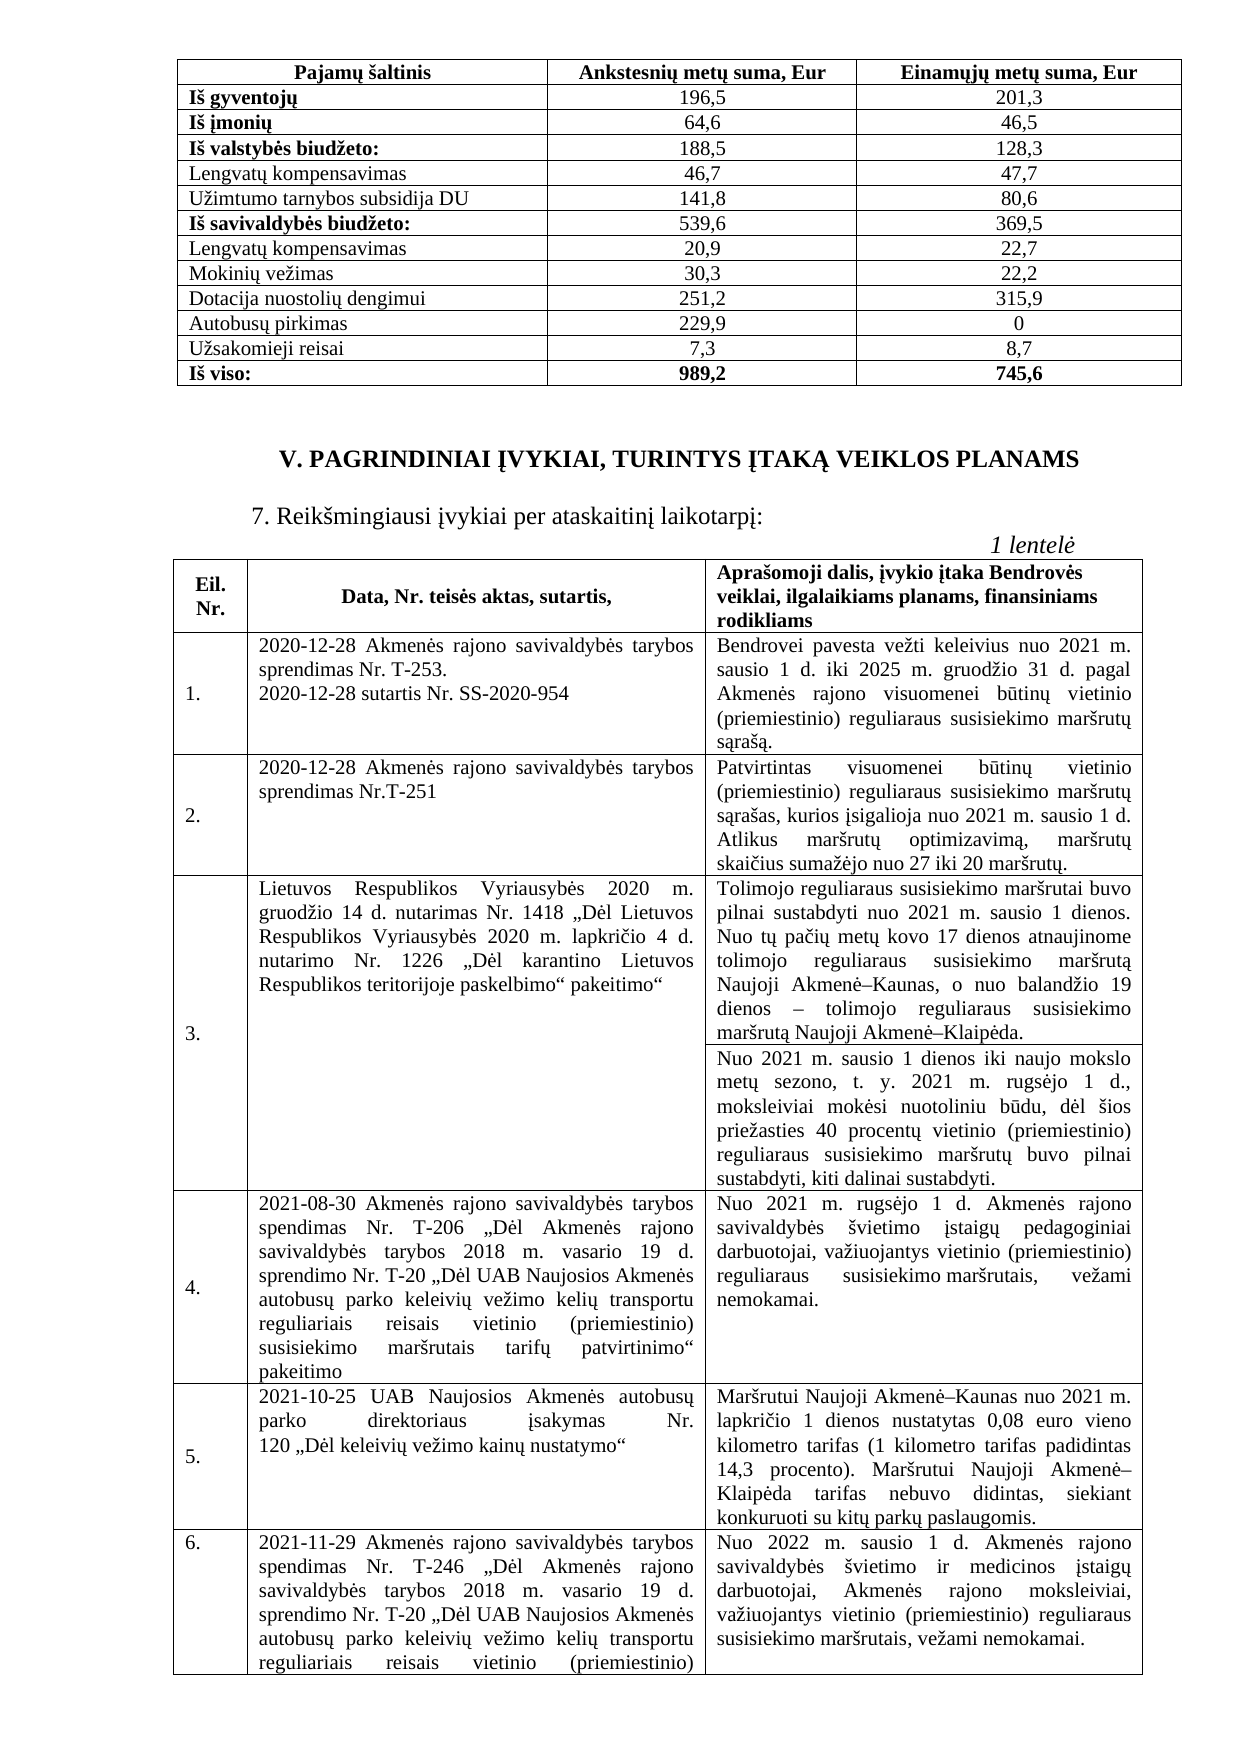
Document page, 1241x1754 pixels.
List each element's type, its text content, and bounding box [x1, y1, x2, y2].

table_cell 201,3 [857, 85, 1181, 109]
table_cell 2021-11-29 Akmenės rajono savivaldybės tarybos spendimas Nr. T-246 „Dėl Akmenės rajono savivaldybės tarybos 2018 m. vasario 19 d. sprendimo Nr. T-20 „Dėl UAB Naujosios Akmenės autobusų parko keleivių vežimo kelių transportu reguliariais reisais vietinio (priemiestinio) [248, 1530, 705, 1674]
table_cell 46,7 [548, 161, 856, 184]
text V. PAGRINDINIAI ĮVYKIAI, TURINTYS ĮTAKĄ VEIKLOS PLANAMS [177, 444, 1181, 473]
table_cell Mokinių vežimas [178, 261, 547, 285]
table_header Ankstesnių metų suma, Eur [548, 60, 856, 84]
table_cell Patvirtintas visuomenei būtinų vietinio (priemiestinio) reguliaraus susisiekimo maršrutų sąrašas, kurios įsigalioja nuo 2021 m. sausio 1 d. Atlikus maršrutų optimizavimą, maršrutų skaičius sumažėjo nuo 27 iki 20 maršrutų. [706, 755, 1142, 875]
table_cell Tolimojo reguliaraus susisiekimo maršrutai buvo pilnai sustabdyti nuo 2021 m. sausio 1 dienos. Nuo tų pačių metų kovo 17 dienos atnaujinome tolimojo reguliaraus susisiekimo maršrutą Naujoji Akmenė–Kaunas, o nuo balandžio 19 dienos – tolimojo reguliaraus susisiekimo maršrutą Naujoji Akmenė–Klaipėda. [706, 876, 1142, 1044]
text 7. Reikšmingiausi įvykiai per ataskaitinį laikotarpį: [177, 501, 1181, 530]
table_cell 5. [174, 1384, 247, 1529]
table_cell 188,5 [548, 135, 856, 159]
table_cell 229,9 [548, 311, 856, 335]
table_cell 47,7 [857, 161, 1181, 184]
table_cell 315,9 [857, 286, 1181, 310]
table_cell Maršrutui Naujoji Akmenė–Kaunas nuo 2021 m. lapkričio 1 dienos nustatytas 0,08 euro vieno kilometro tarifas (1 kilometro tarifas padidintas 14,3 procento). Maršrutui Naujoji Akmenė–Klaipėda tarifas nebuvo didintas, siekiant konkuruoti su kitų parkų paslaugomis. [706, 1384, 1142, 1529]
table_cell 989,2 [548, 361, 856, 385]
table_cell Iš viso: [178, 361, 547, 385]
table_header Pajamų šaltinis [178, 60, 547, 84]
table_cell 30,3 [548, 261, 856, 285]
table_cell 7,3 [548, 336, 856, 360]
table_cell 369,5 [857, 211, 1181, 235]
text 1 lentelė [252, 530, 1181, 559]
table_cell Nuo 2022 m. sausio 1 d. Akmenės rajono savivaldybės švietimo ir medicinos įstaigų darbuotojai, Akmenės rajono moksleiviai, važiuojantys vietinio (priemiestinio) reguliaraus susisiekimo maršrutais, vežami nemokamai. [706, 1530, 1142, 1674]
table_cell 251,2 [548, 286, 856, 310]
table_cell 196,5 [548, 85, 856, 109]
table_cell 4. [174, 1191, 247, 1383]
table_cell 3. [174, 876, 247, 1190]
table_cell 1. [174, 633, 247, 753]
table_cell 22,2 [857, 261, 1181, 285]
table_cell 2. [174, 755, 247, 875]
table_cell 46,5 [857, 110, 1181, 134]
table_cell Dotacija nuostolių dengimui [178, 286, 547, 310]
table_cell Bendrovei pavesta vežti keleivius nuo 2021 m. sausio 1 d. iki 2025 m. gruodžio 31 d. pagal Akmenės rajono visuomenei būtinų vietinio (priemiestinio) reguliaraus susisiekimo maršrutų sąrašą. [706, 633, 1142, 753]
table_cell Iš įmonių [178, 110, 547, 134]
table_cell 141,8 [548, 186, 856, 210]
table_header Eil. Nr. [174, 560, 247, 632]
table_cell 2021-10-25 UAB Naujosios Akmenės autobusų parko direktoriaus įsakymas Nr. 120 „Dėl keleivių vežimo kainų nustatymo“ [248, 1384, 705, 1529]
table_cell 22,7 [857, 236, 1181, 260]
table_cell Autobusų pirkimas [178, 311, 547, 335]
table_cell 2020-12-28 Akmenės rajono savivaldybės tarybos sprendimas Nr. T-253. 2020-12-28 sutartis Nr. SS-2020-954 [248, 633, 705, 753]
table_cell Nuo 2021 m. rugsėjo 1 d. Akmenės rajono savivaldybės švietimo įstaigų pedagoginiai darbuotojai, važiuojantys vietinio (priemiestinio) reguliaraus susisiekimo maršrutais, vežami nemokamai. [706, 1191, 1142, 1383]
table_cell Lietuvos Respublikos Vyriausybės 2020 m. gruodžio 14 d. nutarimas Nr. 1418 „Dėl Lietuvos Respublikos Vyriausybės 2020 m. lapkričio 4 d. nutarimo Nr. 1226 „Dėl karantino Lietuvos Respublikos teritorijoje paskelbimo“ pakeitimo“ [248, 876, 705, 1190]
table_cell Iš gyventojų [178, 85, 547, 109]
table_cell Lengvatų kompensavimas [178, 161, 547, 184]
table_cell 8,7 [857, 336, 1181, 360]
table_cell Iš savivaldybės biudžeto: [178, 211, 547, 235]
table_cell Nuo 2021 m. sausio 1 dienos iki naujo mokslo metų sezono, t. y. 2021 m. rugsėjo 1 d., moksleiviai mokėsi nuotoliniu būdu, dėl šios priežasties 40 procentų vietinio (priemiestinio) reguliaraus susisiekimo maršrutų buvo pilnai sustabdyti, kiti dalinai sustabdyti. [706, 1045, 1142, 1190]
table_cell Lengvatų kompensavimas [178, 236, 547, 260]
table_header Data, Nr. teisės aktas, sutartis, [248, 560, 705, 632]
table_header Aprašomoji dalis, įvykio įtaka Bendrovės veiklai, ilgalaikiams planams, finansiniams rodikliams [706, 560, 1142, 632]
table_cell Iš valstybės biudžeto: [178, 135, 547, 159]
table_cell 6. [174, 1530, 247, 1674]
table_cell 128,3 [857, 135, 1181, 159]
table_cell 745,6 [857, 361, 1181, 385]
table_cell 20,9 [548, 236, 856, 260]
table_cell 2021-08-30 Akmenės rajono savivaldybės tarybos spendimas Nr. T-206 „Dėl Akmenės rajono savivaldybės tarybos 2018 m. vasario 19 d. sprendimo Nr. T-20 „Dėl UAB Naujosios Akmenės autobusų parko keleivių vežimo kelių transportu reguliariais reisais vietinio (priemiestinio) susisiekimo maršrutais tarifų patvirtinimo“ pakeitimo [248, 1191, 705, 1383]
table_header Einamųjų metų suma, Eur [857, 60, 1181, 84]
table_cell 80,6 [857, 186, 1181, 210]
table_cell 0 [857, 311, 1181, 335]
table_cell Užimtumo tarnybos subsidija DU [178, 186, 547, 210]
table_cell 539,6 [548, 211, 856, 235]
table_cell 64,6 [548, 110, 856, 134]
table_cell 2020-12-28 Akmenės rajono savivaldybės tarybos sprendimas Nr.T-251 [248, 755, 705, 875]
table_cell Užsakomieji reisai [178, 336, 547, 360]
